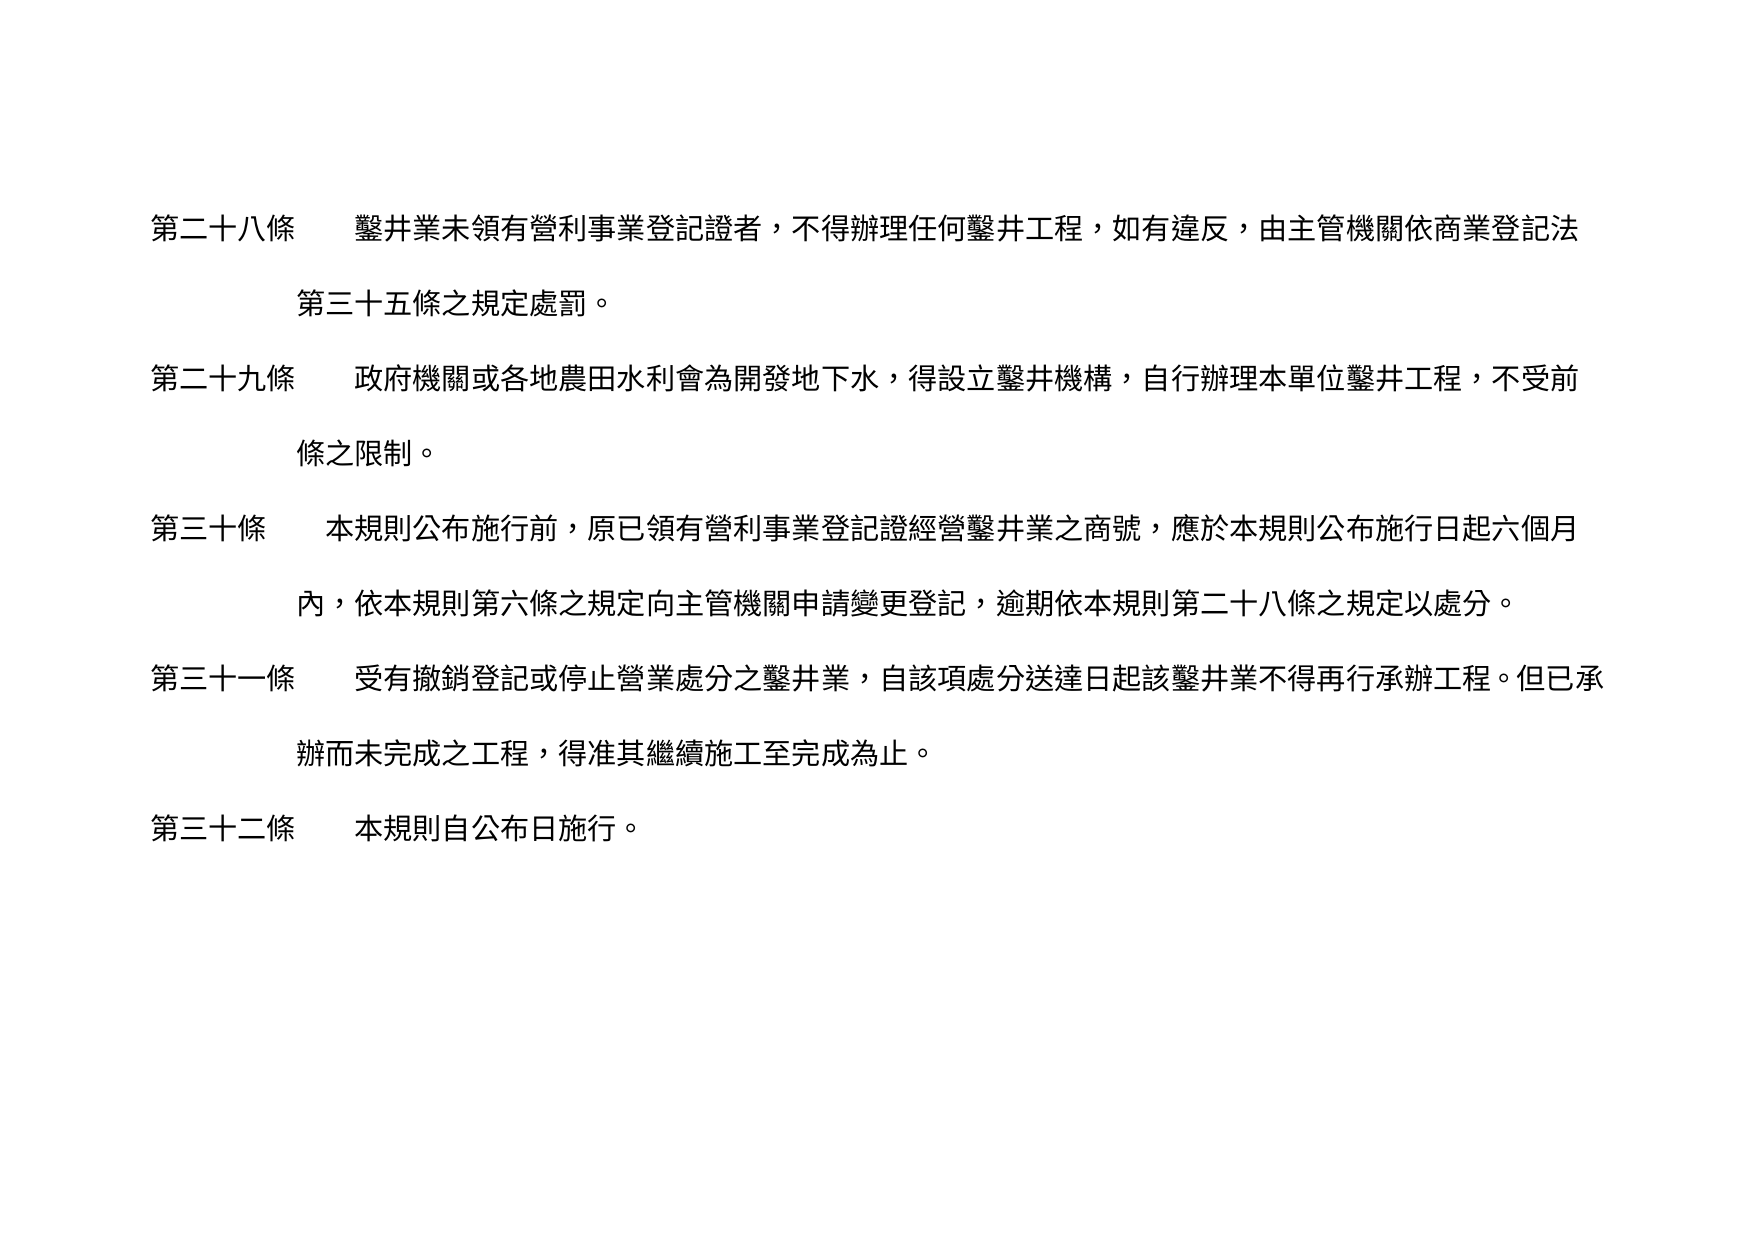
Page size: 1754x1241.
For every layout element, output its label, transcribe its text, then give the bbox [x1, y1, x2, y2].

text 第三十一條 受有撤銷登記或停止營業處分之鑿井業，自該項處分送達日起該鑿井業不得再行承辦工程。但已承辦而未完成之工程，得准其繼續施工至完成為止。 [150, 639, 1604, 789]
text 第二十八條 鑿井業未領有營利事業登記證者，不得辦理任何鑿井工程，如有違反，由主管機關依商業登記法第三十五條之規定處罰。 [150, 189, 1604, 339]
text 第二十九條 政府機關或各地農田水利會為開發地下水，得設立鑿井機構，自行辦理本單位鑿井工程，不受前條之限制。 [150, 339, 1604, 489]
text 第三十二條 本規則自公布日施行。 [150, 789, 1604, 864]
text 第三十條 本規則公布施行前，原已領有營利事業登記證經營鑿井業之商號，應於本規則公布施行日起六個月內，依本規則第六條之規定向主管機關申請變更登記，逾期依本規則第二十八條之規定以處分。 [150, 489, 1604, 639]
